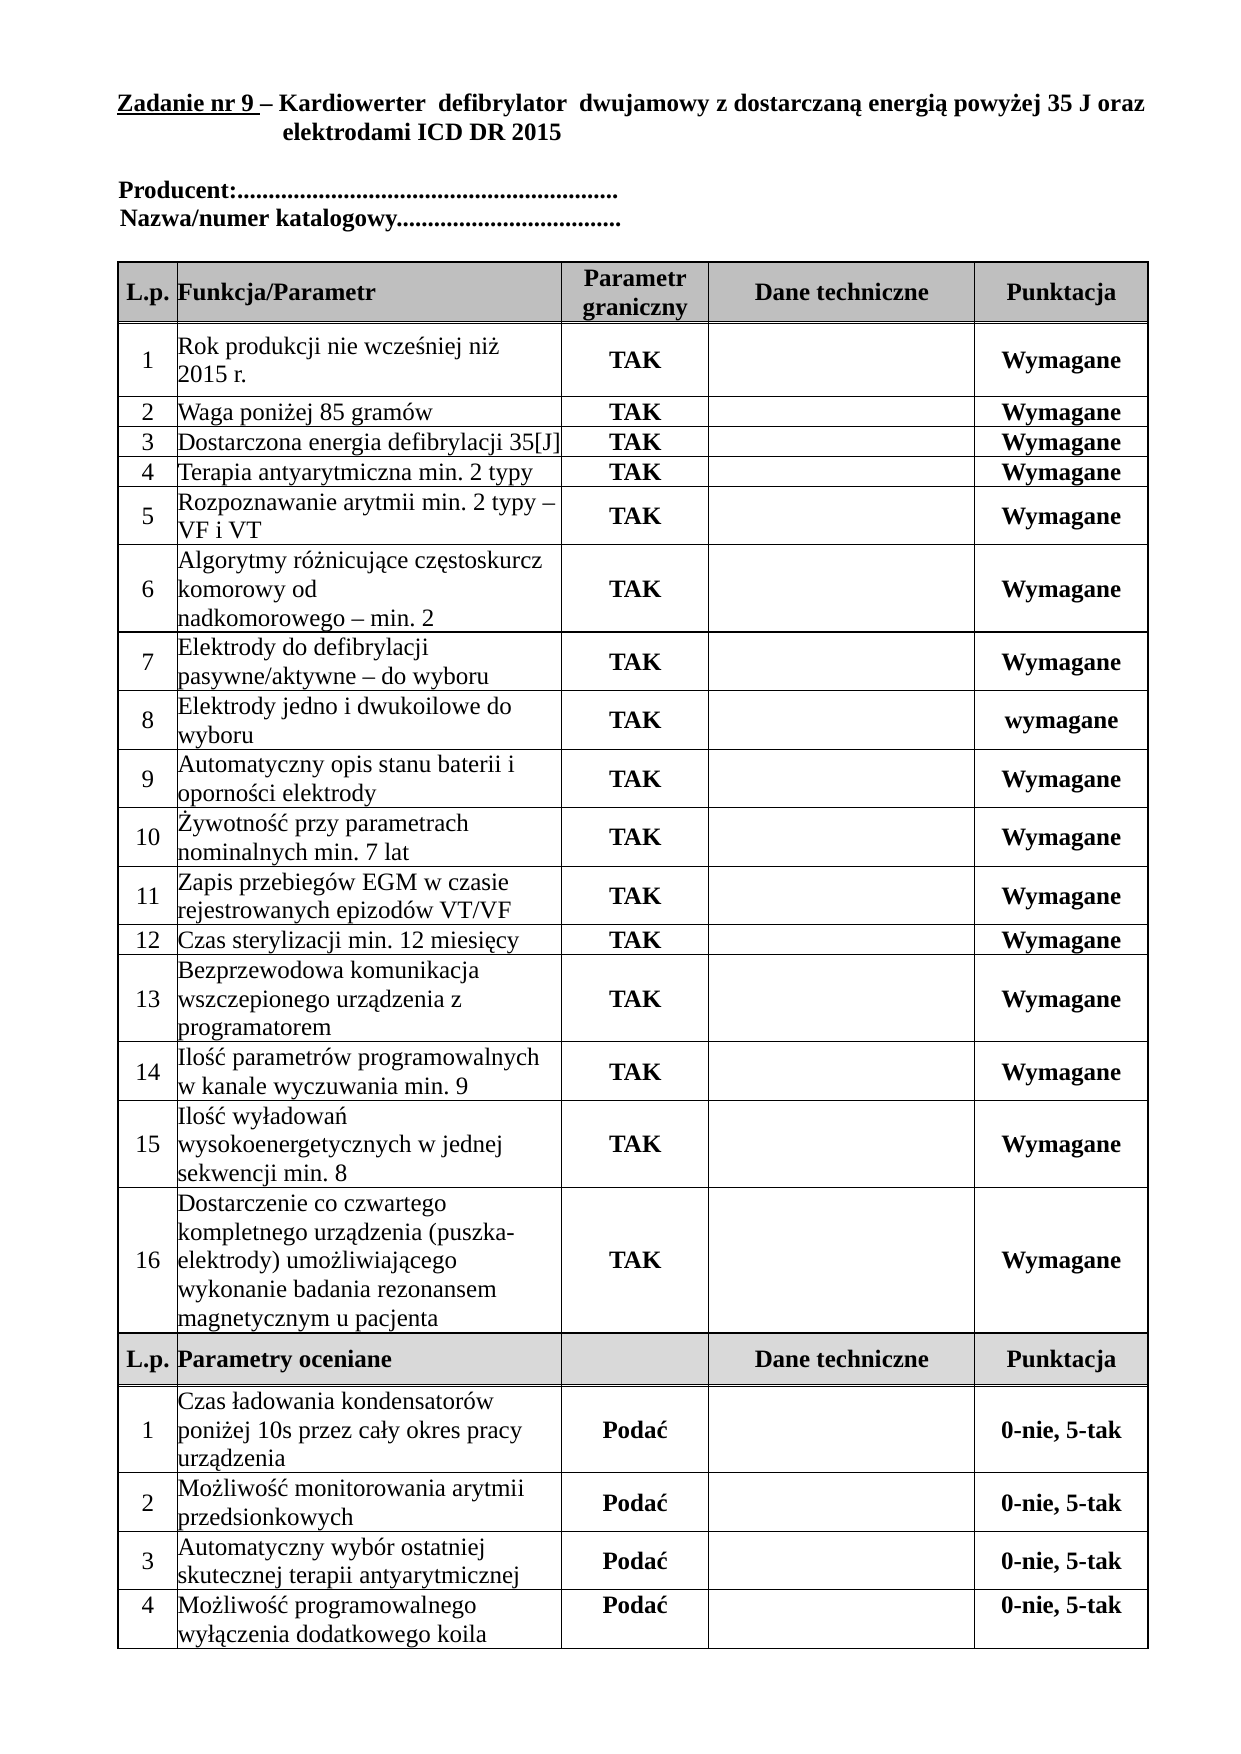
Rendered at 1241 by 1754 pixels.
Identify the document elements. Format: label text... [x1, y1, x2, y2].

table_cell 3 [119, 427, 177, 456]
table_cell TAK [562, 633, 708, 690]
table_cell 6 [119, 545, 177, 631]
table_cell Waga poniżej 85 gramów [178, 397, 561, 426]
table_cell TAK [562, 545, 708, 631]
table_cell Wymagane [975, 1188, 1147, 1332]
table_cell [709, 427, 974, 456]
table_cell [709, 1188, 974, 1332]
table_cell Możliwość programowalnego wyłączenia dodatkowego koila [178, 1590, 561, 1648]
table_cell Zapis przebiegów EGM w czasie rejestrowanych epizodów VT/VF [178, 867, 561, 924]
table_cell 9 [119, 750, 177, 807]
table_cell Wymagane [975, 545, 1147, 631]
table_cell TAK [562, 750, 708, 807]
table_cell Ilość parametrów programowalnych w kanale wyczuwania min. 9 [178, 1042, 561, 1100]
table_cell Wymagane [975, 633, 1147, 690]
table_cell Terapia antyarytmiczna min. 2 typy [178, 457, 561, 486]
table_cell 5 [119, 487, 177, 544]
table_cell TAK [562, 867, 708, 924]
table_cell 14 [119, 1042, 177, 1100]
table_cell Elektrody jedno i dwukoilowe do wyboru [178, 691, 561, 748]
table_cell [709, 955, 974, 1041]
table_cell TAK [562, 427, 708, 456]
table_cell [709, 1101, 974, 1187]
table_cell [709, 1387, 974, 1472]
table_cell Punktacja [975, 1334, 1147, 1384]
table_cell Dostarczona energia defibrylacji 35[J] [178, 427, 561, 456]
table_cell Ilość wyładowań wysokoenergetycznych w jednej sekwencji min. 8 [178, 1101, 561, 1187]
table_cell 10 [119, 808, 177, 866]
table_cell Wymagane [975, 487, 1147, 544]
text Nazwa/numer katalogowy.................................... [119, 203, 1152, 232]
table_cell Czas ładowania kondensatorów poniżej 10s przez cały okres pracy urządzenia [178, 1387, 561, 1472]
table_cell Wymagane [975, 955, 1147, 1041]
table_cell 8 [119, 691, 177, 748]
table_cell Rok produkcji nie wcześniej niż 2015 r. [178, 324, 561, 396]
table_cell 1 [119, 324, 177, 396]
table_cell TAK [562, 691, 708, 748]
text Producent:............................................................. [118, 175, 1152, 203]
table_cell [709, 867, 974, 924]
table_cell 13 [119, 955, 177, 1041]
text Zadanie nr 9 – Kardiowerter defibrylator dwujamowy z dostarczaną energią powyżej 35 J oraz elektrodami ICD DR 2015 [117, 88, 1152, 146]
table_cell Żywotność przy parametrach nominalnych min. 7 lat [178, 808, 561, 866]
table_cell [562, 1334, 708, 1384]
table_cell Wymagane [975, 750, 1147, 807]
table_cell Wymagane [975, 457, 1147, 486]
table_cell 16 [119, 1188, 177, 1332]
table_cell Automatyczny opis stanu baterii i oporności elektrody [178, 750, 561, 807]
table_cell 12 [119, 925, 177, 954]
table_header Dane techniczne [709, 263, 974, 321]
table_cell [709, 1473, 974, 1531]
table_cell Wymagane [975, 867, 1147, 924]
table_cell TAK [562, 487, 708, 544]
table_cell Wymagane [975, 1042, 1147, 1100]
table_cell Wymagane [975, 324, 1147, 396]
table_cell Dostarczenie co czwartego kompletnego urządzenia (puszka-elektrody) umożliwiającego wykonanie badania rezonansem magnetycznym u pacjenta [178, 1188, 561, 1332]
table_cell [709, 750, 974, 807]
table_cell 3 [119, 1532, 177, 1589]
table_cell 0-nie, 5-tak [975, 1387, 1147, 1472]
table_cell wymagane [975, 691, 1147, 748]
table_header Parametr graniczny [562, 263, 708, 321]
table_header Funkcja/Parametr [178, 263, 561, 321]
table_cell [709, 545, 974, 631]
table_cell Dane techniczne [709, 1334, 974, 1384]
table_cell 11 [119, 867, 177, 924]
table_cell [709, 1590, 974, 1648]
table_cell Wymagane [975, 808, 1147, 866]
table_cell TAK [562, 1042, 708, 1100]
table_cell [709, 1042, 974, 1100]
table_cell 1 [119, 1387, 177, 1472]
table_cell Podać [562, 1473, 708, 1531]
table_cell TAK [562, 925, 708, 954]
table_cell Wymagane [975, 925, 1147, 954]
table_cell 4 [119, 457, 177, 486]
table_cell Wymagane [975, 427, 1147, 456]
table_cell [709, 691, 974, 748]
table_cell Podać [562, 1590, 708, 1648]
table_cell Algorytmy różnicujące częstoskurcz komorowy od nadkomorowego – min. 2 [178, 545, 561, 631]
table_cell [709, 925, 974, 954]
table_cell Czas sterylizacji min. 12 miesięcy [178, 925, 561, 954]
table_cell L.p. [119, 1334, 177, 1384]
table_cell [709, 808, 974, 866]
table_cell TAK [562, 324, 708, 396]
table_cell [709, 1532, 974, 1589]
table_cell [709, 397, 974, 426]
table_cell TAK [562, 397, 708, 426]
table_cell 2 [119, 1473, 177, 1531]
table_cell Parametry oceniane [178, 1334, 561, 1384]
table_cell 7 [119, 633, 177, 690]
table_cell TAK [562, 1188, 708, 1332]
table_header Punktacja [975, 263, 1147, 321]
table_cell Wymagane [975, 1101, 1147, 1187]
table_cell Bezprzewodowa komunikacja wszczepionego urządzenia z programatorem [178, 955, 561, 1041]
table_cell 15 [119, 1101, 177, 1187]
table_cell [709, 457, 974, 486]
table_cell Możliwość monitorowania arytmii przedsionkowych [178, 1473, 561, 1531]
table_cell Podać [562, 1387, 708, 1472]
table_cell Podać [562, 1532, 708, 1589]
table_cell Elektrody do defibrylacji pasywne/aktywne – do wyboru [178, 633, 561, 690]
table_cell TAK [562, 1101, 708, 1187]
table_cell 0-nie, 5-tak [975, 1590, 1147, 1648]
table_cell 0-nie, 5-tak [975, 1532, 1147, 1589]
table_cell Rozpoznawanie arytmii min. 2 typy – VF i VT [178, 487, 561, 544]
table_cell [709, 633, 974, 690]
table_cell Automatyczny wybór ostatniej skutecznej terapii antyarytmicznej [178, 1532, 561, 1589]
table_cell TAK [562, 457, 708, 486]
table_cell 0-nie, 5-tak [975, 1473, 1147, 1531]
table_header L.p. [119, 263, 177, 321]
table_cell 4 [119, 1590, 177, 1648]
table_cell 2 [119, 397, 177, 426]
table_cell [709, 324, 974, 396]
table_cell Wymagane [975, 397, 1147, 426]
table_cell TAK [562, 808, 708, 866]
table_cell [709, 487, 974, 544]
table_cell TAK [562, 955, 708, 1041]
